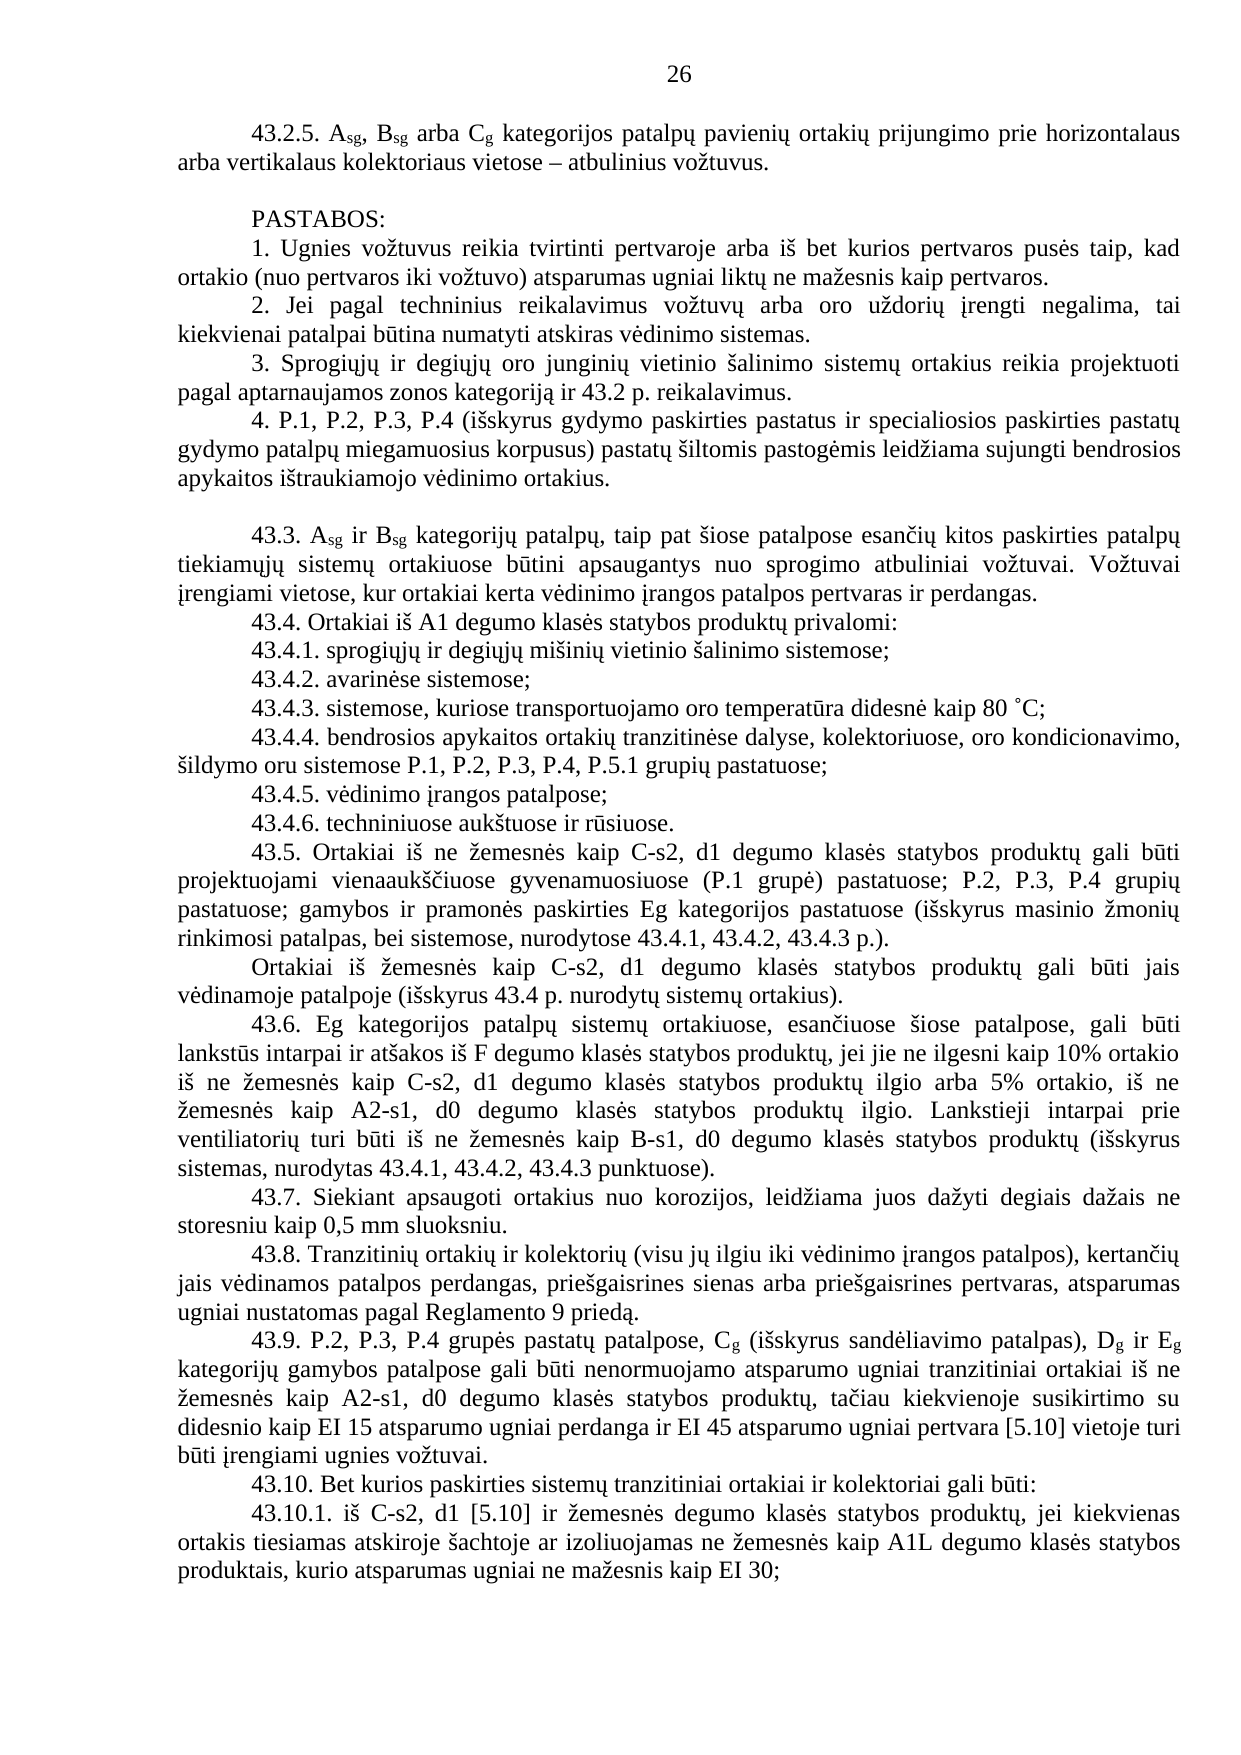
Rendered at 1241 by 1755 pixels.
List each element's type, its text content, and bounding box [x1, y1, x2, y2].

text 43.4.2. avarinėse sistemose; [177, 664, 1181, 693]
text 2. Jei pagal techninius reikalavimus vožtuvų arba oro uždorių įrengti negalima, tai kiekvienai patalpai būtina numatyti atskiras vėdinimo sistemas. [177, 291, 1181, 348]
text 43.9. P.2, P.3, P.4 grupės pastatų patalpose, Cg (išskyrus sandėliavimo patalpas), Dg ir Eg kategorijų gamybos patalpose gali būti nenormuojamo atsparumo ugniai tranzitiniai ortakiai iš ne žemesnės kaip A2-s1, d0 degumo klasės statybos produktų, tačiau kiekvienoje susikirtimo su didesnio kaip EI 15 atsparumo ugniai perdanga ir EI 45 atsparumo ugniai pertvara [5.10] vietoje turi būti įrengiami ugnies vožtuvai. [177, 1326, 1181, 1469]
text 43.4.3. sistemose, kuriose transportuojamo oro temperatūra didesnė kaip 80 ˚C; [177, 693, 1181, 722]
text 43.4.5. vėdinimo įrangos patalpose; [177, 779, 1181, 808]
text 43.3. Asg ir Bsg kategorijų patalpų, taip pat šiose patalpose esančių kitos paskirties patalpų tiekiamųjų sistemų ortakiuose būtini apsaugantys nuo sprogimo atbuliniai vožtuvai. Vožtuvai įrengiami vietose, kur ortakiai kerta vėdinimo įrangos patalpos pertvaras ir perdangas. [177, 521, 1181, 607]
text 43.10. Bet kurios paskirties sistemų tranzitiniai ortakiai ir kolektoriai gali būti: [177, 1469, 1181, 1498]
text 43.4.6. techniniuose aukštuose ir rūsiuose. [177, 808, 1181, 837]
text 1. Ugnies vožtuvus reikia tvirtinti pertvaroje arba iš bet kurios pertvaros pusės taip, kad ortakio (nuo pertvaros iki vožtuvo) atsparumas ugniai liktų ne mažesnis kaip pertvaros. [177, 233, 1181, 291]
text 43.5. Ortakiai iš ne žemesnės kaip C-s2, d1 degumo klasės statybos produktų gali būti projektuojami vienaaukščiuose gyvenamuosiuose (P.1 grupė) pastatuose; P.2, P.3, P.4 grupių pastatuose; gamybos ir pramonės paskirties Eg kategorijos pastatuose (išskyrus masinio žmonių rinkimosi patalpas, bei sistemose, nurodytose 43.4.1, 43.4.2, 43.4.3 p.). [177, 837, 1181, 952]
text 3. Sprogiųjų ir degiųjų oro junginių vietinio šalinimo sistemų ortakius reikia projektuoti pagal aptarnaujamos zonos kategoriją ir 43.2 p. reikalavimus. [177, 348, 1181, 406]
text 4. P.1, P.2, P.3, P.4 (išskyrus gydymo paskirties pastatus ir specialiosios paskirties pastatų gydymo patalpų miegamuosius korpusus) pastatų šiltomis pastogėmis leidžiama sujungti bendrosios apykaitos ištraukiamojo vėdinimo ortakius. [177, 406, 1181, 492]
text 43.10.1. iš C-s2, d1 [5.10] ir žemesnės degumo klasės statybos produktų, jei kiekvienas ortakis tiesiamas atskiroje šachtoje ar izoliuojamas ne žemesnės kaip A1L degumo klasės statybos produktais, kurio atsparumas ugniai ne mažesnis kaip EI 30; [177, 1498, 1181, 1584]
text Ortakiai iš žemesnės kaip C-s2, d1 degumo klasės statybos produktų gali būti jais vėdinamoje patalpoje (išskyrus 43.4 p. nurodytų sistemų ortakius). [177, 952, 1181, 1009]
text PASTABOS: [177, 204, 1181, 233]
text 43.6. Eg kategorijos patalpų sistemų ortakiuose, esančiuose šiose patalpose, gali būti lankstūs intarpai ir atšakos iš F degumo klasės statybos produktų, jei jie ne ilgesni kaip 10% ortakio iš ne žemesnės kaip C-s2, d1 degumo klasės statybos produktų ilgio arba 5% ortakio, iš ne žemesnės kaip A2-s1, d0 degumo klasės statybos produktų ilgio. Lankstieji intarpai prie ventiliatorių turi būti iš ne žemesnės kaip B-s1, d0 degumo klasės statybos produktų (išskyrus sistemas, nurodytas 43.4.1, 43.4.2, 43.4.3 punktuose). [177, 1009, 1181, 1182]
text 43.4.4. bendrosios apykaitos ortakių tranzitinėse dalyse, kolektoriuose, oro kondicionavimo, šildymo oru sistemose P.1, P.2, P.3, P.4, P.5.1 grupių pastatuose; [177, 722, 1181, 779]
text 43.8. Tranzitinių ortakių ir kolektorių (visu jų ilgiu iki vėdinimo įrangos patalpos), kertančių jais vėdinamos patalpos perdangas, priešgaisrines sienas arba priešgaisrines pertvaras, atsparumas ugniai nustatomas pagal Reglamento 9 priedą. [177, 1239, 1181, 1326]
text 43.4.1. sprogiųjų ir degiųjų mišinių vietinio šalinimo sistemose; [177, 636, 1181, 664]
text 43.2.5. Asg, Bsg arba Cg kategorijos patalpų pavienių ortakių prijungimo prie horizontalaus arba vertikalaus kolektoriaus vietose – atbulinius vožtuvus. [177, 118, 1181, 176]
text 43.7. Siekiant apsaugoti ortakius nuo korozijos, leidžiama juos dažyti degiais dažais ne storesniu kaip 0,5 mm sluoksniu. [177, 1182, 1181, 1239]
text 43.4. Ortakiai iš A1 degumo klasės statybos produktų privalomi: [177, 607, 1181, 636]
